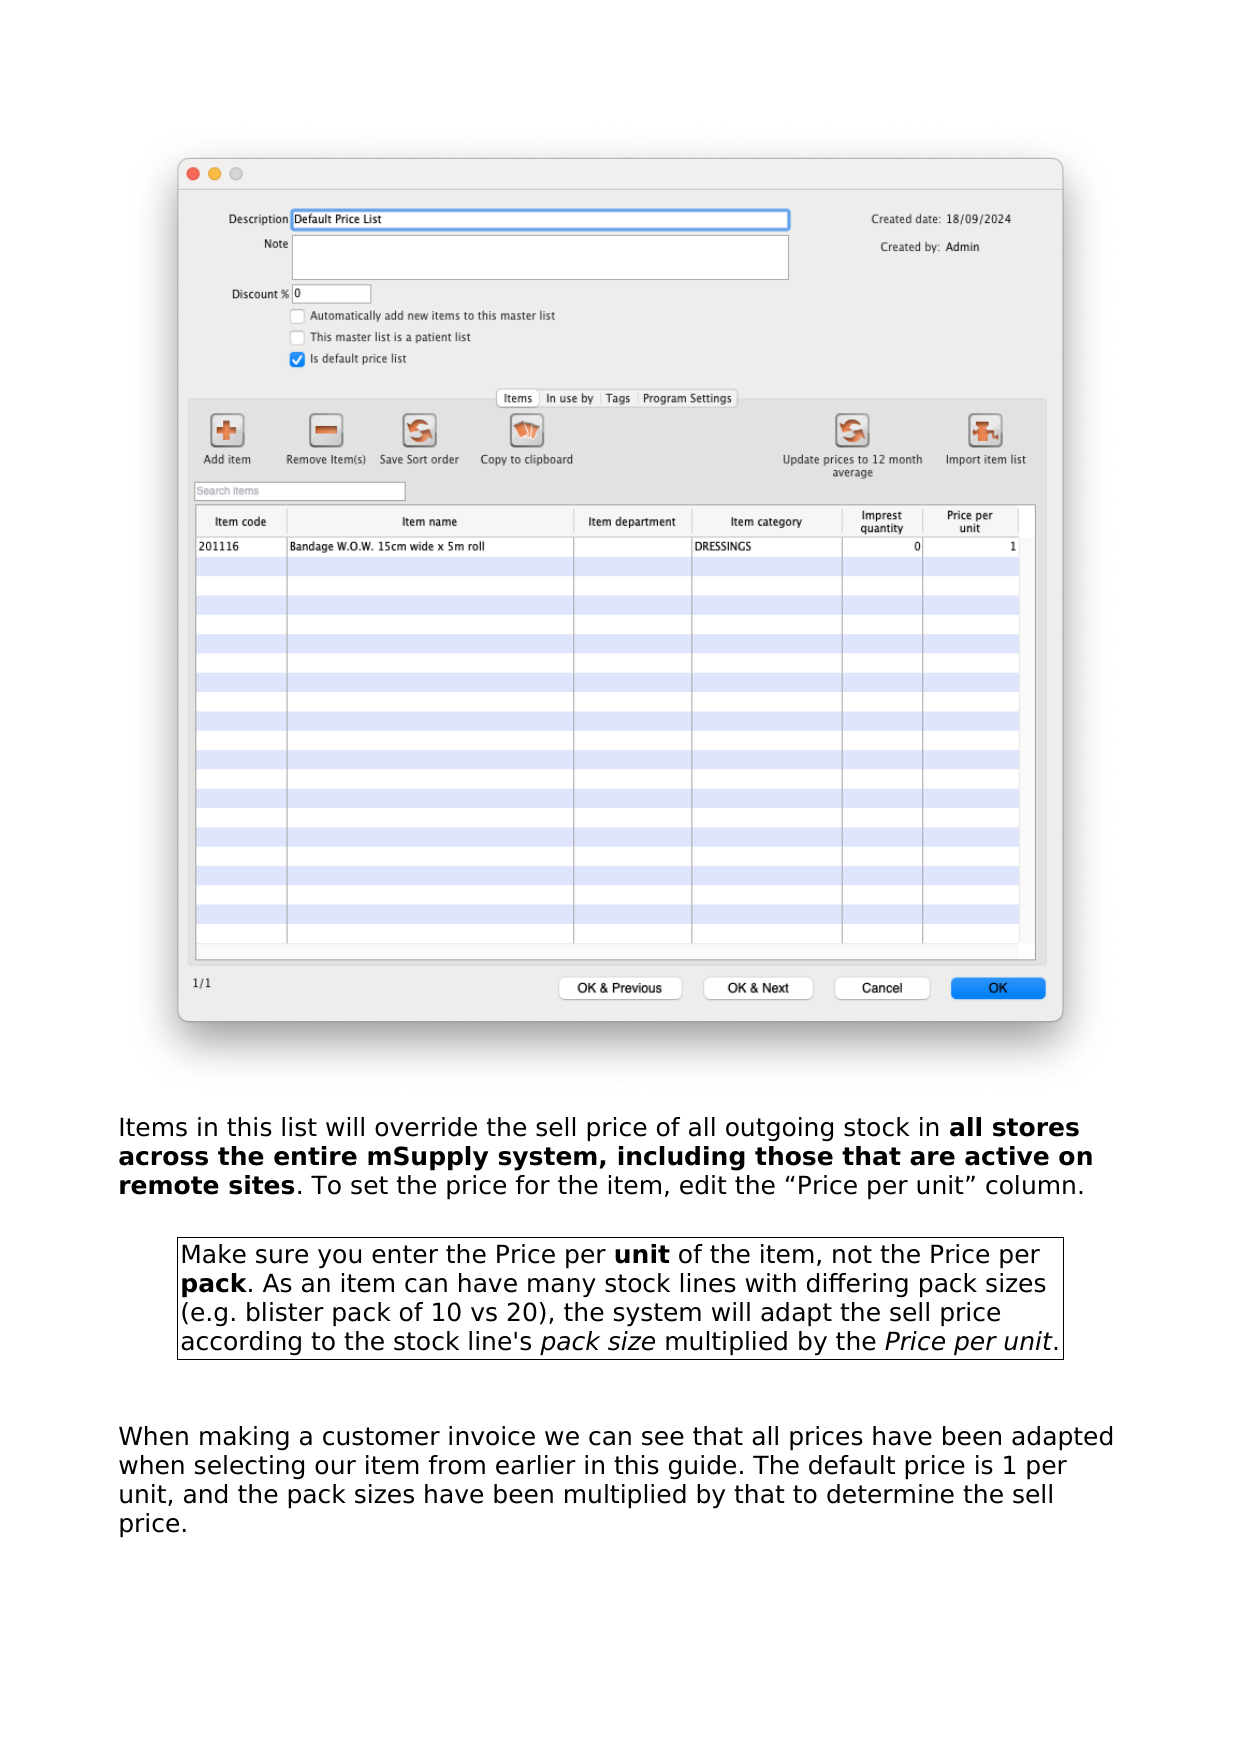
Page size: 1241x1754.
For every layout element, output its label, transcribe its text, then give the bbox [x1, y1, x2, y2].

text When making a customer invoice we can see that all prices have been adapted when selecting our item from earlier in this guide. The default price is 1 per unit, and the pack sizes have been multiplied by that to determine the sell price. [118, 1422, 1122, 1538]
table_header Make sure you enter the Price per unit of the item, not the Price per pack. As an item can have many stock lines with differing pack sizes (e.g. blister pack of 10 vs 20), the system will adapt the sell price according to the stock line's pack size multiplied by the Price per unit. [178, 1238, 1063, 1359]
picture [118, 118, 1123, 1101]
text Items in this list will override the sell price of all outgoing stock in all stores across the entire mSupply system, including those that are active on remote sites. To set the price for the item, edit the “Price per unit” column. [118, 1113, 1122, 1201]
